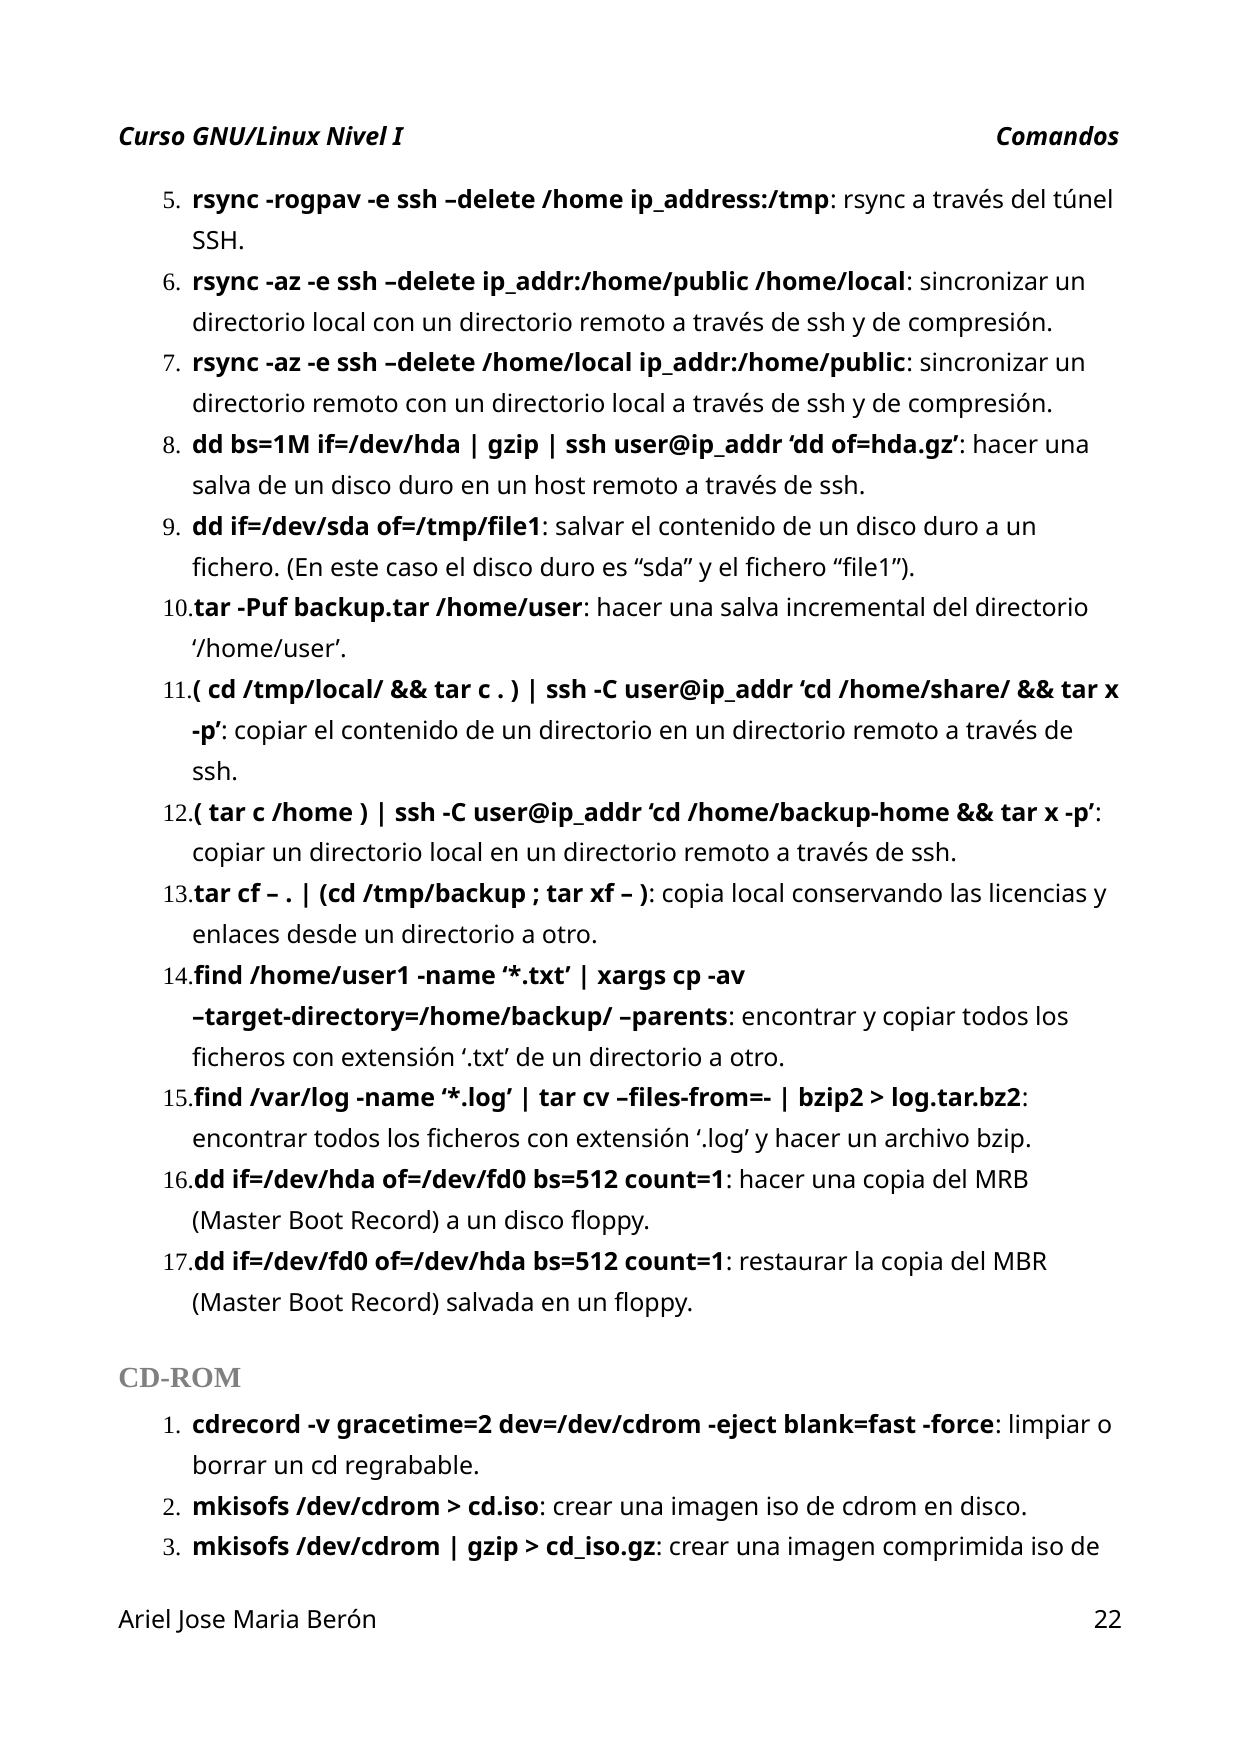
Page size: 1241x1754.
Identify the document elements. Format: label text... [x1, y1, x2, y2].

list ( tar c /home ) | ssh -C user@ip_addr ‘cd /home/backup-home && tar x -p’: copiar un directorio local en un directorio remoto a través de ssh. [162, 794, 1122, 869]
list rsync -az -e ssh –delete /home/local ip_addr:/home/public: sincronizar un directorio remoto con un directorio local a través de ssh y de compresión. [162, 345, 1122, 420]
list ( cd /tmp/local/ && tar c . ) | ssh -C user@ip_addr ‘cd /home/share/ && tar x -p’: copiar el contenido de un directorio en un directorio remoto a través de ssh. [162, 672, 1122, 787]
list dd if=/dev/fd0 of=/dev/hda bs=512 count=1: restaurar la copia del MBR (Master Boot Record) salvada en un floppy. [162, 1243, 1122, 1318]
list dd bs=1M if=/dev/hda | gzip | ssh user@ip_addr ‘dd of=hda.gz’: hacer una salva de un disco duro en un host remoto a través de ssh. [162, 427, 1122, 502]
list cdrecord -v gracetime=2 dev=/dev/cdrom -eject blank=fast -force: limpiar o borrar un cd regrabable. [162, 1406, 1122, 1481]
list dd if=/dev/hda of=/dev/fd0 bs=512 count=1: hacer una copia del MRB (Master Boot Record) a un disco floppy. [162, 1162, 1122, 1237]
list mkisofs /dev/cdrom | gzip > cd_iso.gz: crear una imagen comprimida iso de [162, 1529, 1122, 1563]
list dd if=/dev/sda of=/tmp/file1: salvar el contenido de un disco duro a un fichero. (En este caso el disco duro es “sda” y el fichero “file1”). [162, 508, 1122, 583]
list rsync -az -e ssh –delete ip_addr:/home/public /home/local: sincronizar un directorio local con un directorio remoto a través de ssh y de compresión. [162, 263, 1122, 338]
list find /var/log -name ‘*.log’ | tar cv –files-from=- | bzip2 > log.tar.bz2: encontrar todos los ficheros con extensión ‘.log’ y hacer un archivo bzip. [162, 1080, 1122, 1155]
list tar -Puf backup.tar /home/user: hacer una salva incremental del directorio ‘/home/user’. [162, 590, 1122, 665]
subtitle CD-ROM [118, 1360, 1122, 1394]
list find /home/user1 -name ‘*.txt’ | xargs cp -av –target-directory=/home/backup/ –parents: encontrar y copiar todos los ficheros con extensión ‘.txt’ de un directorio a otro. [162, 957, 1122, 1073]
list mkisofs /dev/cdrom > cd.iso: crear una imagen iso de cdrom en disco. [162, 1488, 1122, 1522]
list tar cf – . | (cd /tmp/backup ; tar xf – ): copia local conservando las licencias y enlaces desde un directorio a otro. [162, 876, 1122, 951]
list rsync -rogpav -e ssh –delete /home ip_address:/tmp: rsync a través del túnel SSH. [162, 182, 1122, 257]
